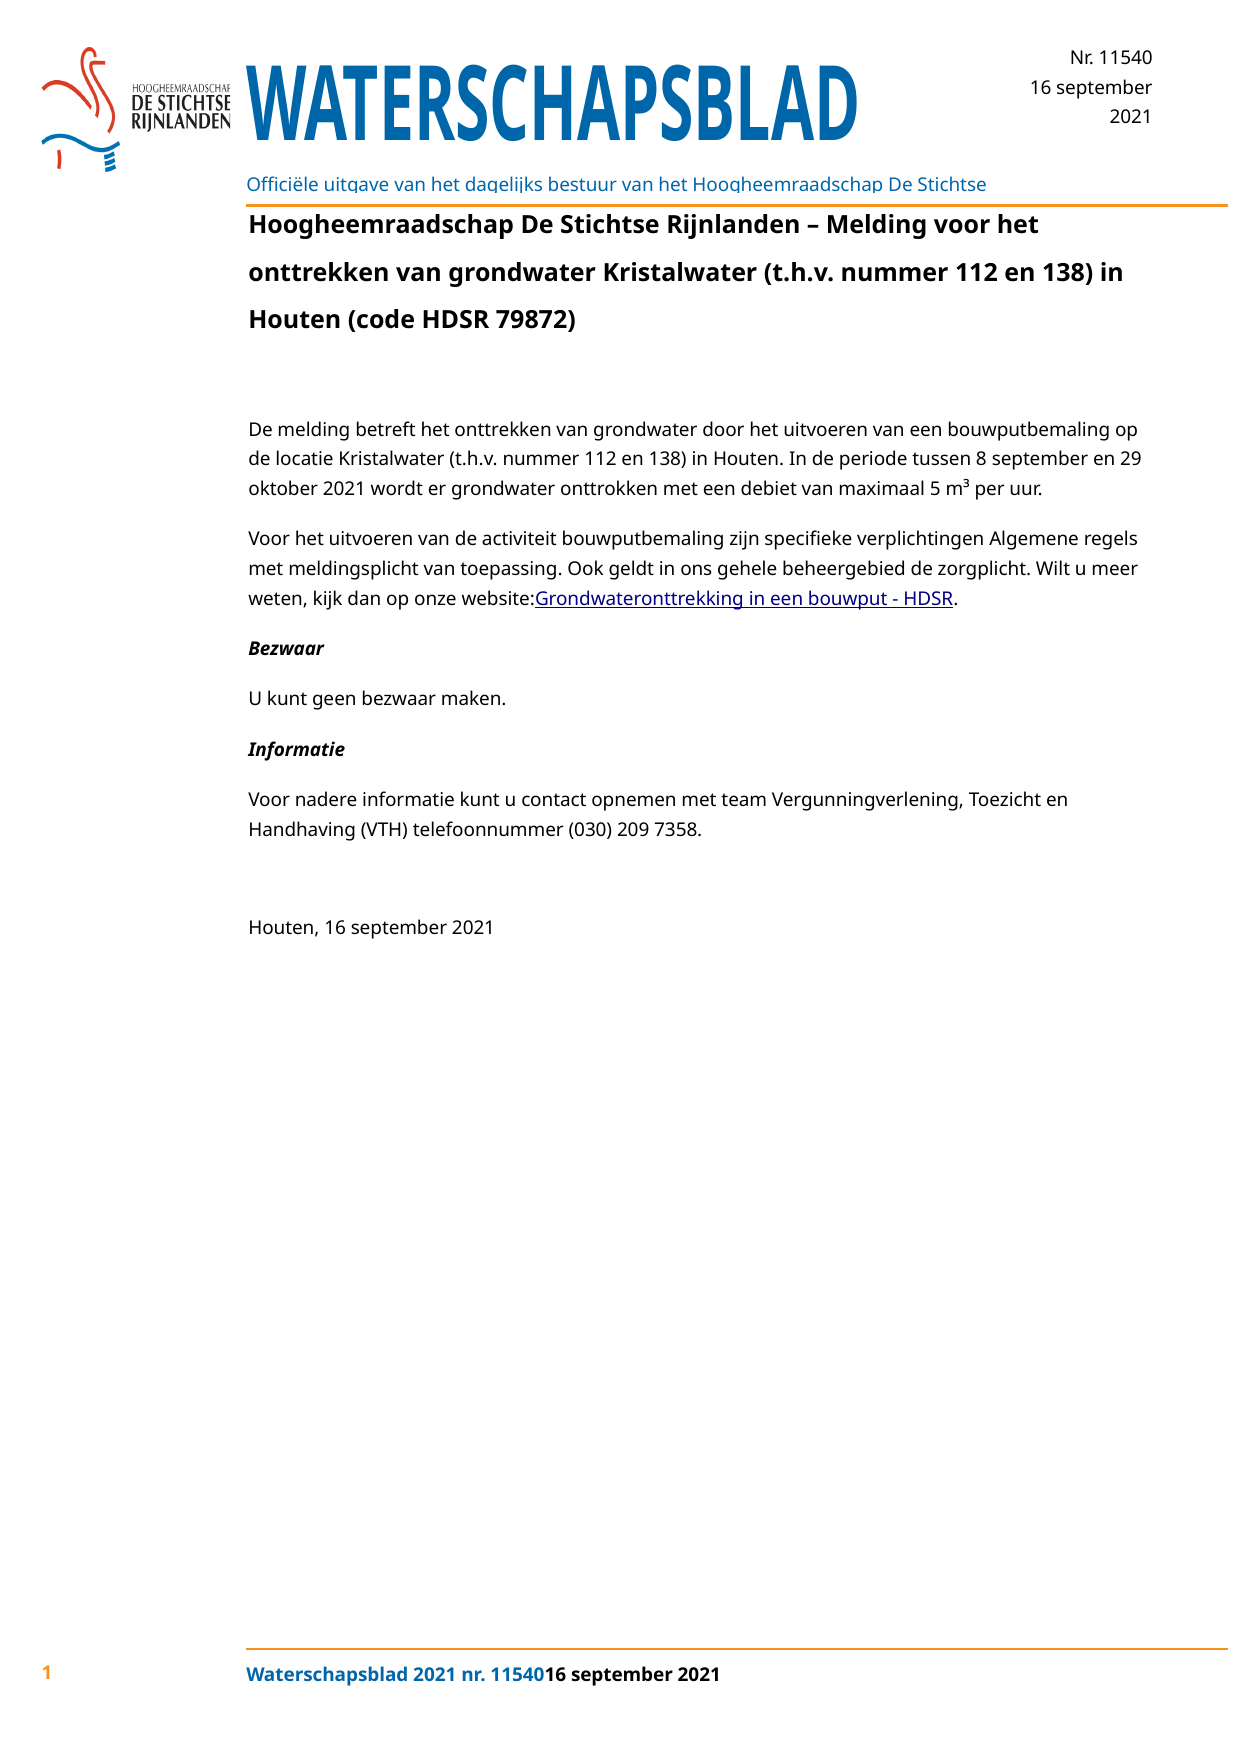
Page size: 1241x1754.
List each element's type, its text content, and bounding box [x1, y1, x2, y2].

text De melding betreft het onttrekken van grondwater door het uitvoeren van een bouwputbemaling op de locatie Kristalwater (t.h.v. nummer 112 en 138) in Houten. In de periode tussen 8 september en 29 oktober 2021 wordt er grondwater onttrokken met een debiet van maximaal 5 m³ per uur. [248, 416, 1152, 501]
picture [41, 47, 231, 172]
text Houten, 16 september 2021 [248, 914, 1152, 940]
text Voor nadere informatie kunt u contact opnemen met team Vergunningverlening, Toezicht en Handhaving (VTH) telefoonnummer (030) 209 7358. [248, 786, 1152, 842]
text U kunt geen bezwaar maken. [248, 686, 1152, 711]
text Hoogheemraadschap De Stichtse Rijnlanden – Melding voor het onttrekken van grondwater Kristalwater (t.h.v. nummer 112 en 138) in Houten (code HDSR 79872) [248, 207, 1152, 336]
text Voor het uitvoeren van de activiteit bouwputbemaling zijn specifieke verplichtingen Algemene regels met meldingsplicht van toepassing. Ook geldt in ons gehele beheergebied de zorgplicht. Wilt u meer weten, kijk dan op onze website:Grondwateronttrekking in een bouwput - HDSR. [248, 526, 1152, 610]
text Bezwaar [248, 635, 1152, 661]
text Informatie [248, 736, 1152, 762]
